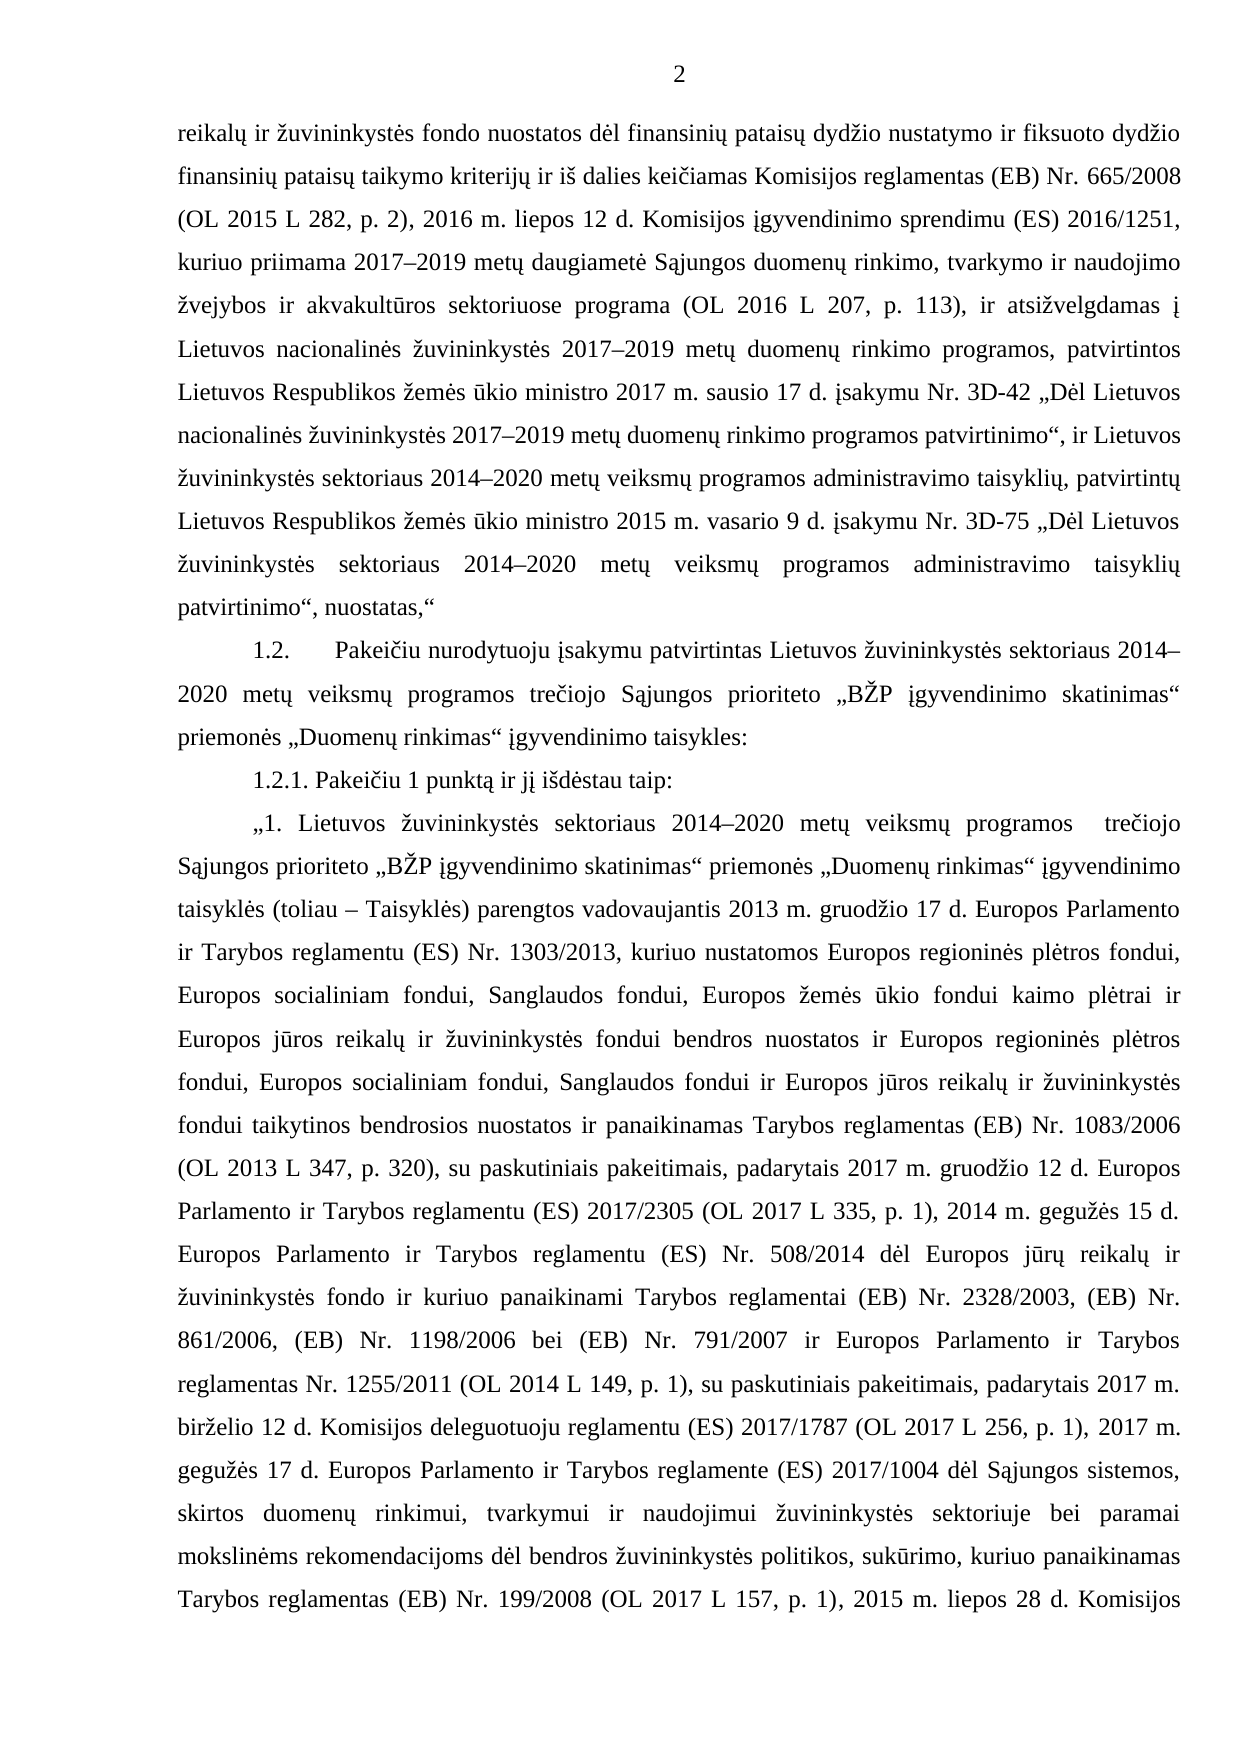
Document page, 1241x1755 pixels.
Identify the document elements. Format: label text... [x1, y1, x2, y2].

text reikalų ir žuvininkystės fondo nuostatos dėl finansinių pataisų dydžio nustatymo ir fiksuoto dydžio finansinių pataisų taikymo kriterijų ir iš dalies keičiamas Komisijos reglamentas (EB) Nr. 665/2008 (OL 2015 L 282, p. 2), 2016 m. liepos 12 d. Komisijos įgyvendinimo sprendimu (ES) 2016/1251, kuriuo priimama 2017–2019 metų daugiametė Sąjungos duomenų rinkimo, tvarkymo ir naudojimo žvejybos ir akvakultūros sektoriuose programa (OL 2016 L 207, p. 113), ir atsižvelgdamas į Lietuvos nacionalinės žuvininkystės 2017–2019 metų duomenų rinkimo programos, patvirtintos Lietuvos Respublikos žemės ūkio ministro 2017 m. sausio 17 d. įsakymu Nr. 3D-42 „Dėl Lietuvos nacionalinės žuvininkystės 2017–2019 metų duomenų rinkimo programos patvirtinimo“, ir Lietuvos žuvininkystės sektoriaus 2014–2020 metų veiksmų programos administravimo taisyklių, patvirtintų Lietuvos Respublikos žemės ūkio ministro 2015 m. vasario 9 d. įsakymu Nr. 3D-75 „Dėl Lietuvos žuvininkystės sektoriaus 2014–2020 metų veiksmų programos administravimo taisyklių patvirtinimo“, nuostatas,“ [177, 118, 1181, 621]
text „1. Lietuvos žuvininkystės sektoriaus 2014‒2020 metų veiksmų programos trečiojo Sąjungos prioriteto „BŽP įgyvendinimo skatinimas“ priemonės „Duomenų rinkimas“ įgyvendinimo taisyklės (toliau – Taisyklės) parengtos vadovaujantis 2013 m. gruodžio 17 d. Europos Parlamento ir Tarybos reglamentu (ES) Nr. 1303/2013, kuriuo nustatomos Europos regioninės plėtros fondui, Europos socialiniam fondui, Sanglaudos fondui, Europos žemės ūkio fondui kaimo plėtrai ir Europos jūros reikalų ir žuvininkystės fondui bendros nuostatos ir Europos regioninės plėtros fondui, Europos socialiniam fondui, Sanglaudos fondui ir Europos jūros reikalų ir žuvininkystės fondui taikytinos bendrosios nuostatos ir panaikinamas Tarybos reglamentas (EB) Nr. 1083/2006 (OL 2013 L 347, p. 320), su paskutiniais pakeitimais, padarytais 2017 m. gruodžio 12 d. Europos Parlamento ir Tarybos reglamentu (ES) 2017/2305 (OL 2017 L 335, p. 1), 2014 m. gegužės 15 d. Europos Parlamento ir Tarybos reglamentu (ES) Nr. 508/2014 dėl Europos jūrų reikalų ir žuvininkystės fondo ir kuriuo panaikinami Tarybos reglamentai (EB) Nr. 2328/2003, (EB) Nr. 861/2006, (EB) Nr. 1198/2006 bei (EB) Nr. 791/2007 ir Europos Parlamento ir Tarybos reglamentas Nr. 1255/2011 (OL 2014 L 149, p. 1), su paskutiniais pakeitimais, padarytais 2017 m. birželio 12 d. Komisijos deleguotuoju reglamentu (ES) 2017/1787 (OL 2017 L 256, p. 1), 2017 m. gegužės 17 d. Europos Parlamento ir Tarybos reglamente (ES) 2017/1004 dėl Sąjungos sistemos, skirtos duomenų rinkimui, tvarkymui ir naudojimui žuvininkystės sektoriuje bei paramai mokslinėms rekomendacijoms dėl bendros žuvininkystės politikos, sukūrimo, kuriuo panaikinamas Tarybos reglamentas (EB) Nr. 199/2008 (OL 2017 L 157, p. 1), 2015 m. liepos 28 d. Komisijos [177, 808, 1181, 1613]
text 1.2.1. Pakeičiu 1 punktą ir jį išdėstau taip: [177, 765, 1181, 794]
text 1.2. Pakeičiu nurodytuoju įsakymu patvirtintas Lietuvos žuvininkystės sektoriaus 2014–2020 metų veiksmų programos trečiojo Sąjungos prioriteto „BŽP įgyvendinimo skatinimas“ priemonės „Duomenų rinkimas“ įgyvendinimo taisykles: [177, 636, 1181, 751]
